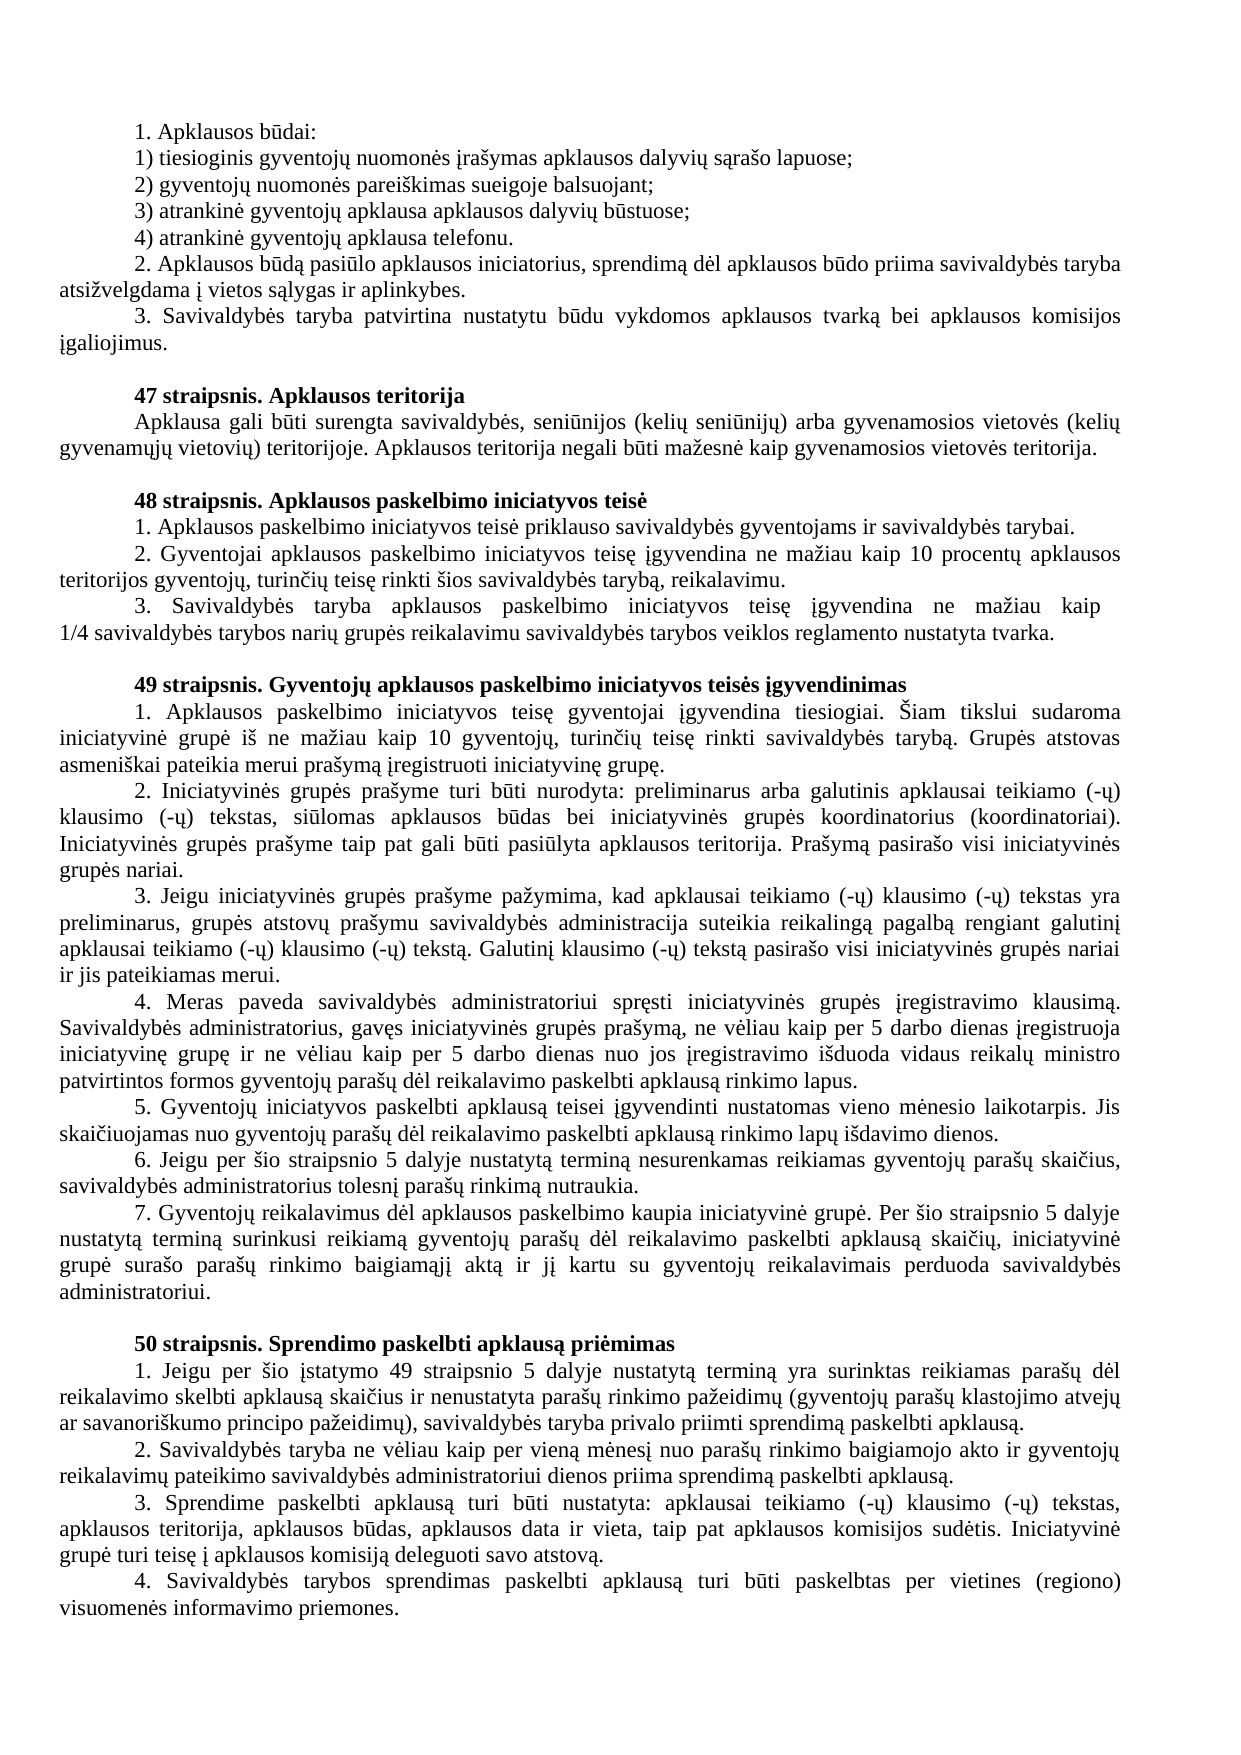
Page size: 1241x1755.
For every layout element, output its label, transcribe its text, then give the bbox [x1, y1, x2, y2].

text 1) tiesioginis gyventojų nuomonės įrašymas apklausos dalyvių sąrašo lapuose; [59, 144, 1122, 171]
text 4) atrankinė gyventojų apklausa telefonu. [59, 223, 1122, 250]
text 3. Savivaldybės taryba apklausos paskelbimo iniciatyvos teisę įgyvendina ne mažiau kaip 1/4 savivaldybės tarybos narių grupės reikalavimu savivaldybės tarybos veiklos reglamento nustatyta tvarka. [59, 592, 1122, 645]
text 2. Iniciatyvinės grupės prašyme turi būti nurodyta: preliminarus arba galutinis apklausai teikiamo (-ų) klausimo (-ų) tekstas, siūlomas apklausos būdas bei iniciatyvinės grupės koordinatorius (koordinatoriai). Iniciatyvinės grupės prašyme taip pat gali būti pasiūlyta apklausos teritorija. Prašymą pasirašo visi iniciatyvinės grupės nariai. [59, 777, 1122, 882]
text 1. Apklausos būdai: [59, 118, 1122, 144]
text 1. Apklausos paskelbimo iniciatyvos teisė priklauso savivaldybės gyventojams ir savivaldybės tarybai. [59, 513, 1122, 540]
text 50 straipsnis. Sprendimo paskelbti apklausą priėmimas [59, 1330, 1122, 1357]
text 4. Savivaldybės tarybos sprendimas paskelbti apklausą turi būti paskelbtas per vietines (regiono) visuomenės informavimo priemones. [59, 1568, 1122, 1620]
text Apklausa gali būti surengta savivaldybės, seniūnijos (kelių seniūnijų) arba gyvenamosios vietovės (kelių gyvenamųjų vietovių) teritorijoje. Apklausos teritorija negali būti mažesnė kaip gyvenamosios vietovės teritorija. [59, 408, 1122, 461]
text 3. Savivaldybės taryba patvirtina nustatytu būdu vykdomos apklausos tvarką bei apklausos komisijos įgaliojimus. [59, 303, 1122, 355]
text 3. Jeigu iniciatyvinės grupės prašyme pažymima, kad apklausai teikiamo (-ų) klausimo (-ų) tekstas yra preliminarus, grupės atstovų prašymu savivaldybės administracija suteikia reikalingą pagalbą rengiant galutinį apklausai teikiamo (-ų) klausimo (-ų) tekstą. Galutinį klausimo (-ų) tekstą pasirašo visi iniciatyvinės grupės nariai ir jis pateikiamas merui. [59, 882, 1122, 988]
text 6. Jeigu per šio straipsnio 5 dalyje nustatytą terminą nesurenkamas reikiamas gyventojų parašų skaičius, savivaldybės administratorius tolesnį parašų rinkimą nutraukia. [59, 1146, 1122, 1199]
text 2) gyventojų nuomonės pareiškimas sueigoje balsuojant; [59, 171, 1122, 197]
text 48 straipsnis. Apklausos paskelbimo iniciatyvos teisė [59, 487, 1122, 513]
text 1. Apklausos paskelbimo iniciatyvos teisę gyventojai įgyvendina tiesiogiai. Šiam tikslui sudaroma iniciatyvinė grupė iš ne mažiau kaip 10 gyventojų, turinčių teisę rinkti savivaldybės tarybą. Grupės atstovas asmeniškai pateikia merui prašymą įregistruoti iniciatyvinę grupę. [59, 698, 1122, 777]
text 7. Gyventojų reikalavimus dėl apklausos paskelbimo kaupia iniciatyvinė grupė. Per šio straipsnio 5 dalyje nustatytą terminą surinkusi reikiamą gyventojų parašų dėl reikalavimo paskelbti apklausą skaičių, iniciatyvinė grupė surašo parašų rinkimo baigiamąjį aktą ir jį kartu su gyventojų reikalavimais perduoda savivaldybės administratoriui. [59, 1199, 1122, 1304]
text 47 straipsnis. Apklausos teritorija [59, 382, 1122, 408]
text 2. Gyventojai apklausos paskelbimo iniciatyvos teisę įgyvendina ne mažiau kaip 10 procentų apklausos teritorijos gyventojų, turinčių teisę rinkti šios savivaldybės tarybą, reikalavimu. [59, 540, 1122, 592]
text 5. Gyventojų iniciatyvos paskelbti apklausą teisei įgyvendinti nustatomas vieno mėnesio laikotarpis. Jis skaičiuojamas nuo gyventojų parašų dėl reikalavimo paskelbti apklausą rinkimo lapų išdavimo dienos. [59, 1093, 1122, 1146]
text 49 straipsnis. Gyventojų apklausos paskelbimo iniciatyvos teisės įgyvendinimas [59, 672, 1122, 698]
text 1. Jeigu per šio įstatymo 49 straipsnio 5 dalyje nustatytą terminą yra surinktas reikiamas parašų dėl reikalavimo skelbti apklausą skaičius ir nenustatyta parašų rinkimo pažeidimų (gyventojų parašų klastojimo atvejų ar savanoriškumo principo pažeidimų), savivaldybės taryba privalo priimti sprendimą paskelbti apklausą. [59, 1357, 1122, 1436]
text 3. Sprendime paskelbti apklausą turi būti nustatyta: apklausai teikiamo (-ų) klausimo (-ų) tekstas, apklausos teritorija, apklausos būdas, apklausos data ir vieta, taip pat apklausos komisijos sudėtis. Iniciatyvinė grupė turi teisę į apklausos komisiją deleguoti savo atstovą. [59, 1488, 1122, 1568]
text 2. Apklausos būdą pasiūlo apklausos iniciatorius, sprendimą dėl apklausos būdo priima savivaldybės taryba atsižvelgdama į vietos sąlygas ir aplinkybes. [59, 250, 1122, 303]
text 3) atrankinė gyventojų apklausa apklausos dalyvių būstuose; [59, 197, 1122, 223]
text 2. Savivaldybės taryba ne vėliau kaip per vieną mėnesį nuo parašų rinkimo baigiamojo akto ir gyventojų reikalavimų pateikimo savivaldybės administratoriui dienos priima sprendimą paskelbti apklausą. [59, 1436, 1122, 1488]
text 4. Meras paveda savivaldybės administratoriui spręsti iniciatyvinės grupės įregistravimo klausimą. Savivaldybės administratorius, gavęs iniciatyvinės grupės prašymą, ne vėliau kaip per 5 darbo dienas įregistruoja iniciatyvinę grupę ir ne vėliau kaip per 5 darbo dienas nuo jos įregistravimo išduoda vidaus reikalų ministro patvirtintos formos gyventojų parašų dėl reikalavimo paskelbti apklausą rinkimo lapus. [59, 988, 1122, 1093]
